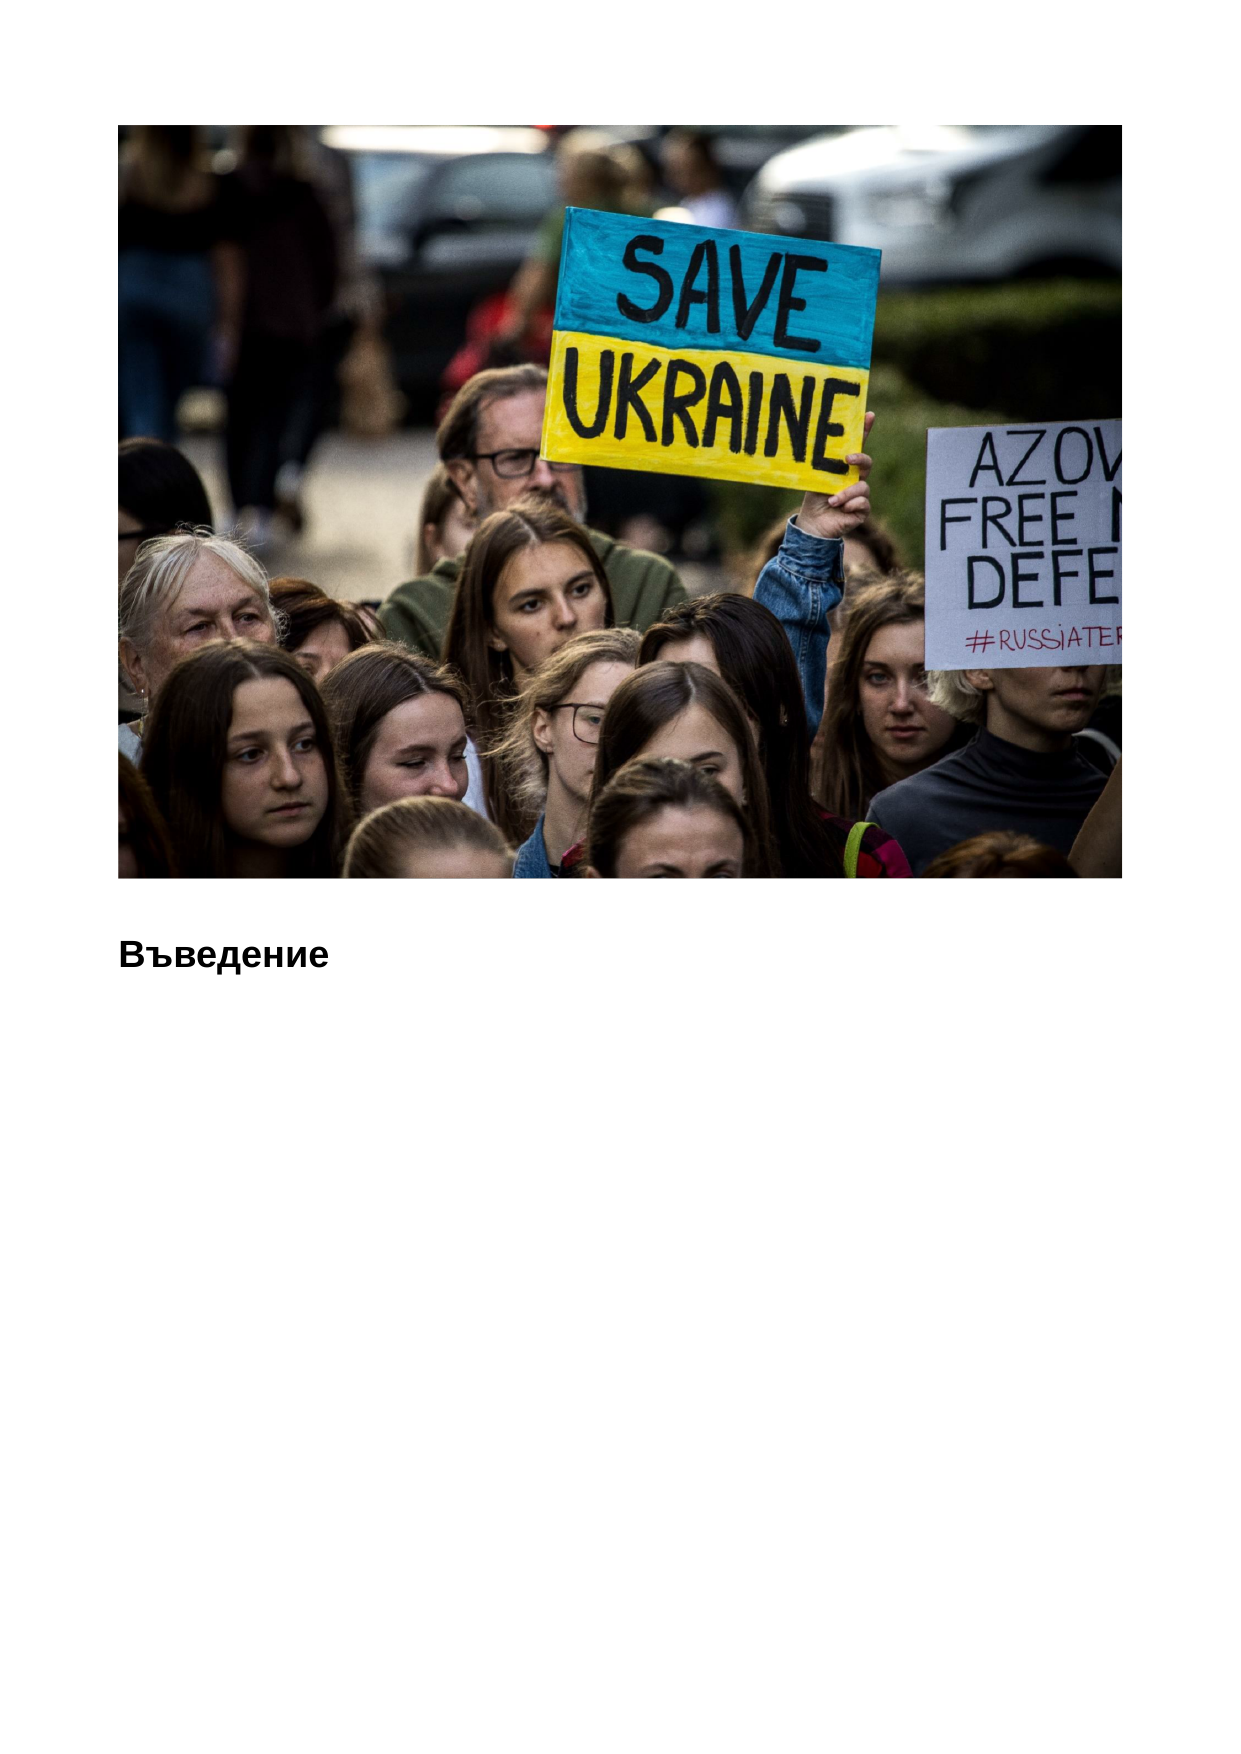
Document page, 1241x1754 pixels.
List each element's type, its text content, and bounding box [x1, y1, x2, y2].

subtitle Въведение [118, 931, 1122, 975]
picture [118, 125, 1123, 879]
